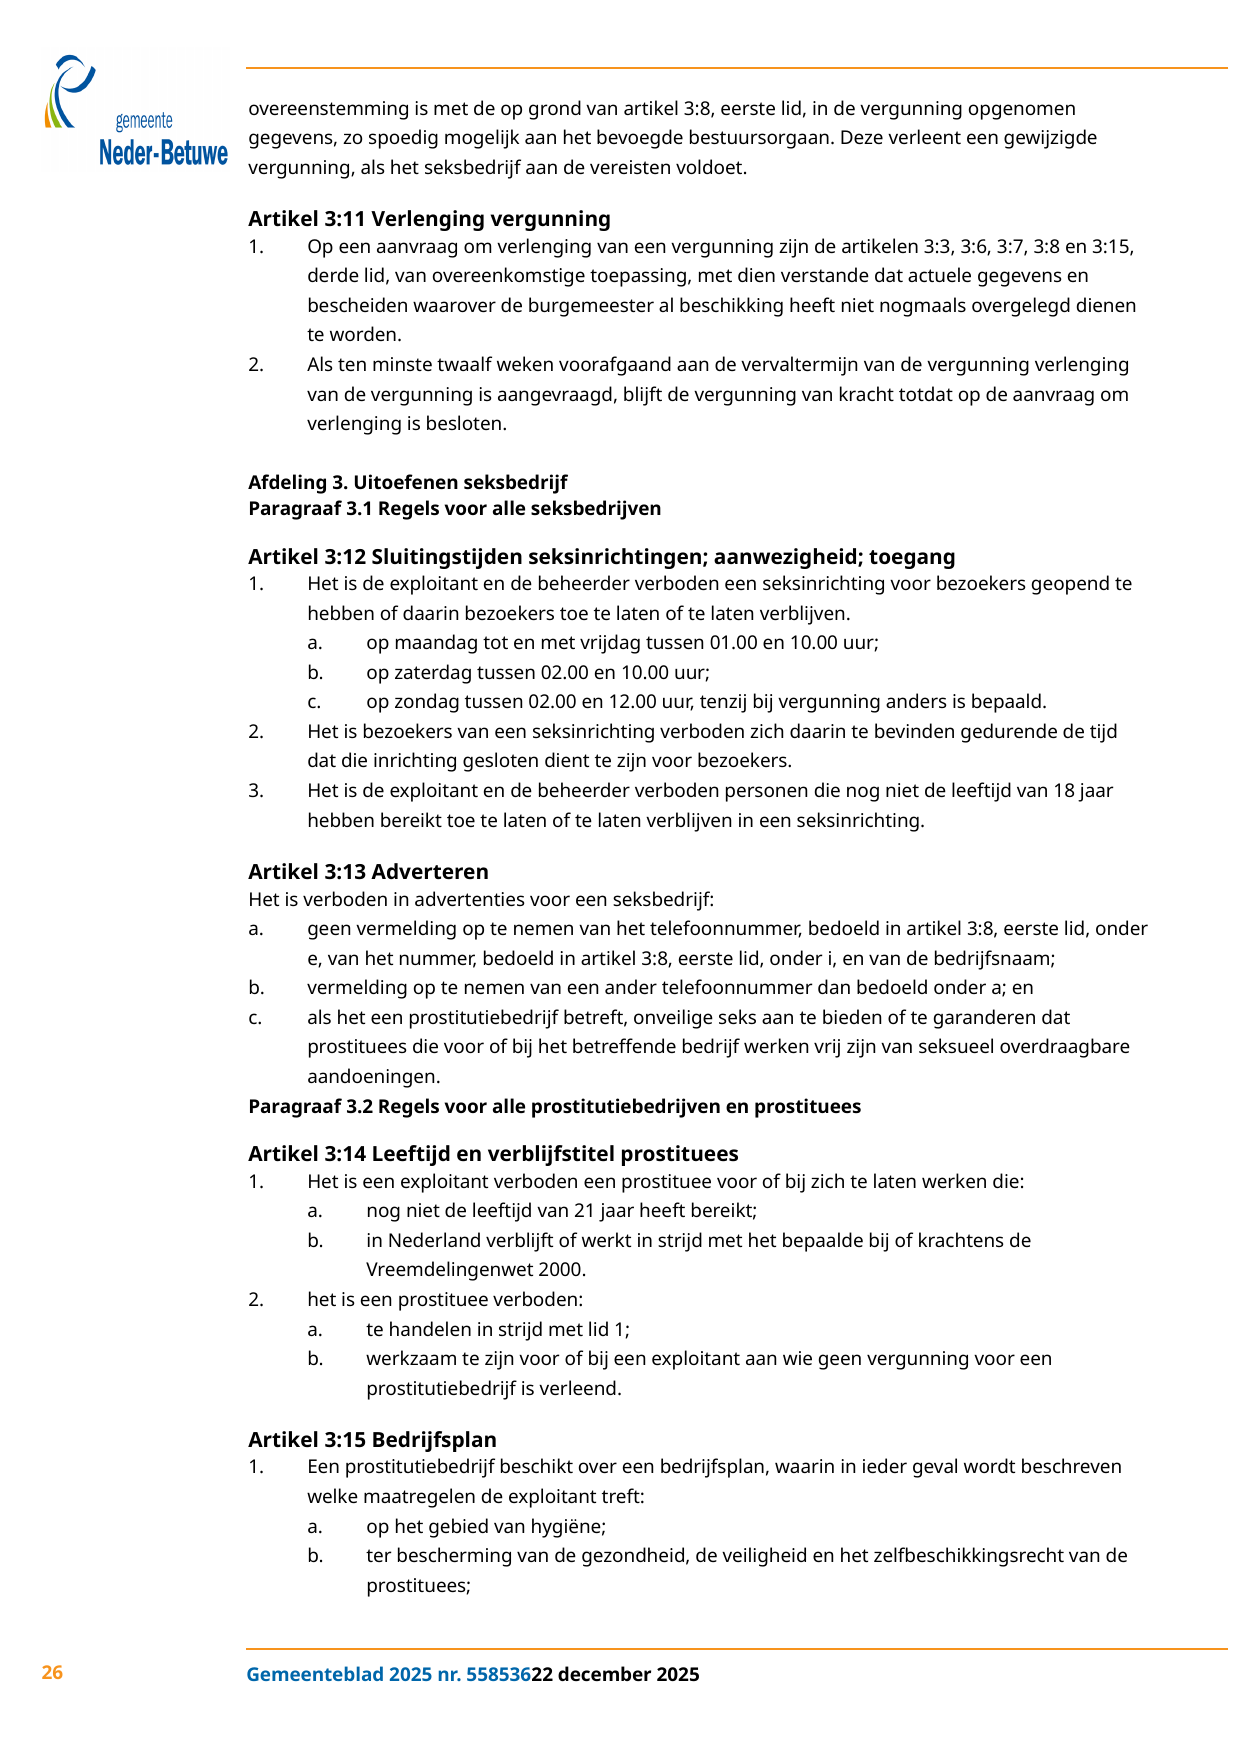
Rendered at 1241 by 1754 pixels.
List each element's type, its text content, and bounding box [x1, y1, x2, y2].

text Artikel 3:12 Sluitingstijden seksinrichtingen; aanwezigheid; toegang [248, 542, 1152, 570]
list Een prostitutiebedrijf beschikt over een bedrijfsplan, waarin in ieder geval wordt beschreven welke maatregelen de exploitant treft: [248, 1454, 1152, 1509]
list Op een aanvraag om verlenging van een vergunning zijn de artikelen 3:3, 3:6, 3:7, 3:8 en 3:15, derde lid, van overeenkomstige toepassing, met dien verstande dat actuele gegevens en bescheiden waarover de burgemeester al beschikking heeft niet nogmaals overgelegd dienen te worden. [248, 233, 1152, 347]
list werkzaam te zijn voor of bij een exploitant aan wie geen vergunning voor een prostitutiebedrijf is verleend. [307, 1345, 1152, 1401]
list vermelding op te nemen van een ander telefoonnummer dan bedoeld onder a; en [248, 974, 1152, 1000]
list op het gebied van hygiëne; [307, 1513, 1152, 1539]
list het is een prostituee verboden: [248, 1286, 1152, 1312]
text Artikel 3:11 Verlenging vergunning [248, 204, 1152, 233]
list op zondag tussen 02.00 en 12.00 uur, tenzij bij vergunning anders is bepaald. [307, 688, 1152, 714]
text overeenstemming is met de op grond van artikel 3:8, eerste lid, in de vergunning opgenomen gegevens, zo spoedig mogelijk aan het bevoegde bestuursorgaan. Deze verleent een gewijzigde vergunning, als het seksbedrijf aan de vereisten voldoet. [248, 95, 1152, 180]
list als het een prostitutiebedrijf betreft, onveilige seks aan te bieden of te garanderen dat prostituees die voor of bij het betreffende bedrijf werken vrij zijn van seksueel overdraagbare aandoeningen. [248, 1004, 1152, 1089]
list ter bescherming van de gezondheid, de veiligheid en het zelfbeschikkingsrecht van de prostituees; [307, 1542, 1152, 1598]
text Paragraaf 3.2 Regels voor alle prostitutiebedrijven en prostituees [248, 1093, 1152, 1118]
text Artikel 3:13 Adverteren [248, 857, 1152, 886]
list op maandag tot en met vrijdag tussen 01.00 en 10.00 uur; [307, 629, 1152, 655]
list in Nederland verblijft of werkt in strijd met het bepaalde bij of krachtens de Vreemdelingenwet 2000. [307, 1227, 1152, 1282]
list geen vermelding op te nemen van het telefoonnummer, bedoeld in artikel 3:8, eerste lid, onder e, van het nummer, bedoeld in artikel 3:8, eerste lid, onder i, en van de bedrijfsnaam; [248, 915, 1152, 971]
list Het is een exploitant verboden een prostituee voor of bij zich te laten werken die: [248, 1168, 1152, 1193]
list op zaterdag tussen 02.00 en 10.00 uur; [307, 659, 1152, 685]
list Het is de exploitant en de beheerder verboden een seksinrichting voor bezoekers geopend te hebben of daarin bezoekers toe te laten of te laten verblijven. [248, 570, 1152, 626]
text Het is verboden in advertenties voor een seksbedrijf: [248, 886, 1152, 911]
list nog niet de leeftijd van 21 jaar heeft bereikt; [307, 1197, 1152, 1223]
list te handelen in strijd met lid 1; [307, 1316, 1152, 1341]
list Het is de exploitant en de beheerder verboden personen die nog niet de leeftijd van 18 jaar hebben bereikt toe te laten of te laten verblijven in een seksinrichting. [248, 777, 1152, 833]
list Als ten minste twaalf weken voorafgaand aan de vervaltermijn van de vergunning verlenging van de vergunning is aangevraagd, blijft de vergunning van kracht totdat op de aanvraag om verlenging is besloten. [248, 351, 1152, 436]
list Het is bezoekers van een seksinrichting verboden zich daarin te bevinden gedurende de tijd dat die inrichting gesloten dient te zijn voor bezoekers. [248, 718, 1152, 773]
text Artikel 3:15 Bedrijfsplan [248, 1425, 1152, 1454]
text Afdeling 3. Uitoefenen seksbedrijf [248, 469, 1152, 495]
text Artikel 3:14 Leeftijd en verblijfstitel prostituees [248, 1139, 1152, 1168]
text Paragraaf 3.1 Regels voor alle seksbedrijven [248, 495, 1152, 521]
picture [41, 47, 231, 172]
